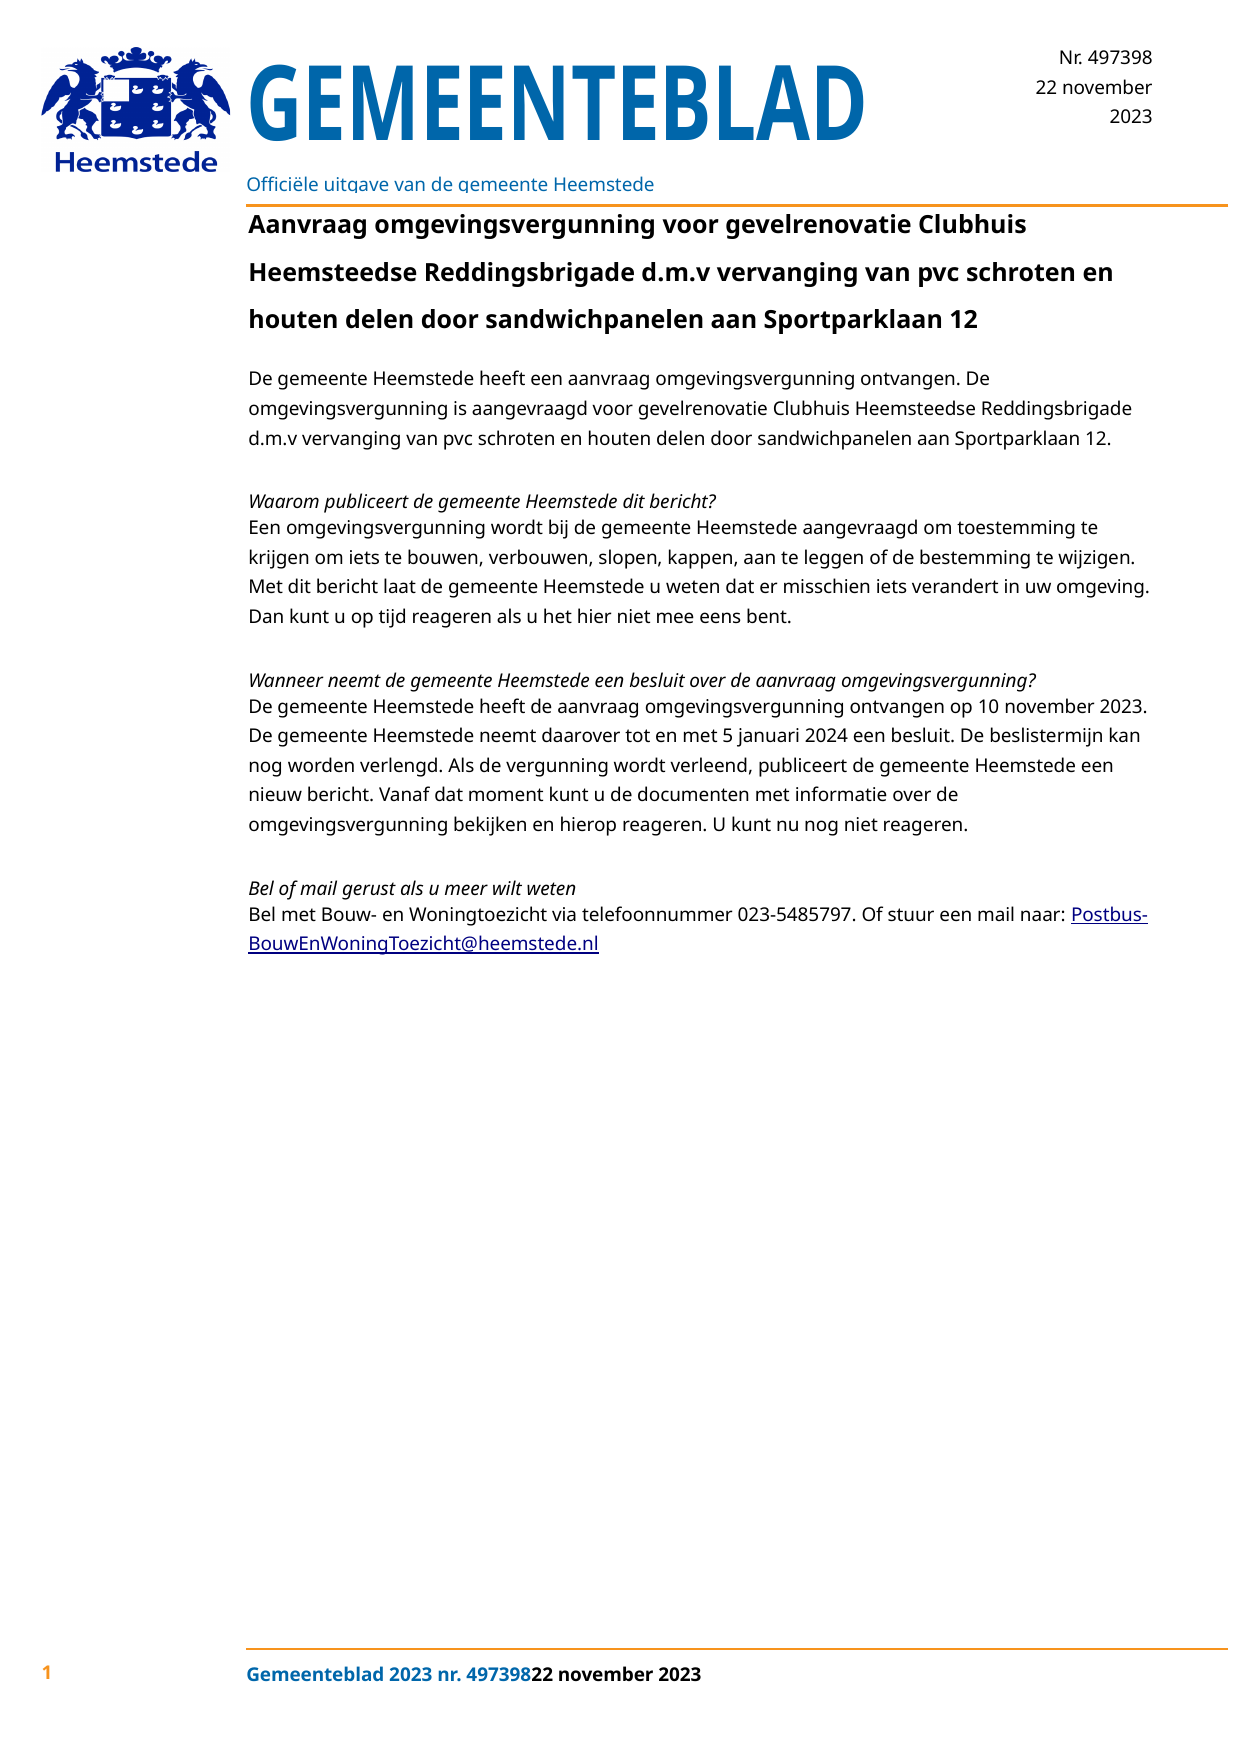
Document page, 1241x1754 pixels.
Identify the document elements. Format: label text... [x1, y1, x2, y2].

text Waarom publiceert de gemeente Heemstede dit bericht? [248, 489, 1152, 514]
text Bel met Bouw- en Woningtoezicht via telefoonnummer 023-5485797. Of stuur een mail naar: Postbus-BouwEnWoningToezicht@heemstede.nl [248, 901, 1152, 956]
text De gemeente Heemstede heeft de aanvraag omgevingsvergunning ontvangen op 10 november 2023. De gemeente Heemstede neemt daarover tot en met 5 januari 2024 een besluit. De beslistermijn kan nog worden verlengd. Als de vergunning wordt verleend, publiceert de gemeente Heemstede een nieuw bericht. Vanaf dat moment kunt u de documenten met informatie over de omgevingsvergunning bekijken en hierop reageren. U kunt nu nog niet reageren. [248, 693, 1152, 837]
text Bel of mail gerust als u meer wilt weten [248, 875, 1152, 901]
text Aanvraag omgevingsvergunning voor gevelrenovatie Clubhuis Heemsteedse Reddingsbrigade d.m.v vervanging van pvc schroten en houten delen door sandwichpanelen aan Sportparklaan 12 [248, 207, 1152, 336]
text Wanneer neemt de gemeente Heemstede een besluit over de aanvraag omgevingsvergunning? [248, 667, 1152, 693]
text Een omgevingsvergunning wordt bij de gemeente Heemstede aangevraagd om toestemming te krijgen om iets te bouwen, verbouwen, slopen, kappen, aan te leggen of de bestemming te wijzigen. Met dit bericht laat de gemeente Heemstede u weten dat er misschien iets verandert in uw omgeving. Dan kunt u op tijd reageren als u het hier niet mee eens bent. [248, 514, 1152, 629]
text De gemeente Heemstede heeft een aanvraag omgevingsvergunning ontvangen. De omgevingsvergunning is aangevraagd voor gevelrenovatie Clubhuis Heemsteedse Reddingsbrigade d.m.v vervanging van pvc schroten en houten delen door sandwichpanelen aan Sportparklaan 12. [248, 366, 1152, 450]
picture [41, 47, 231, 172]
